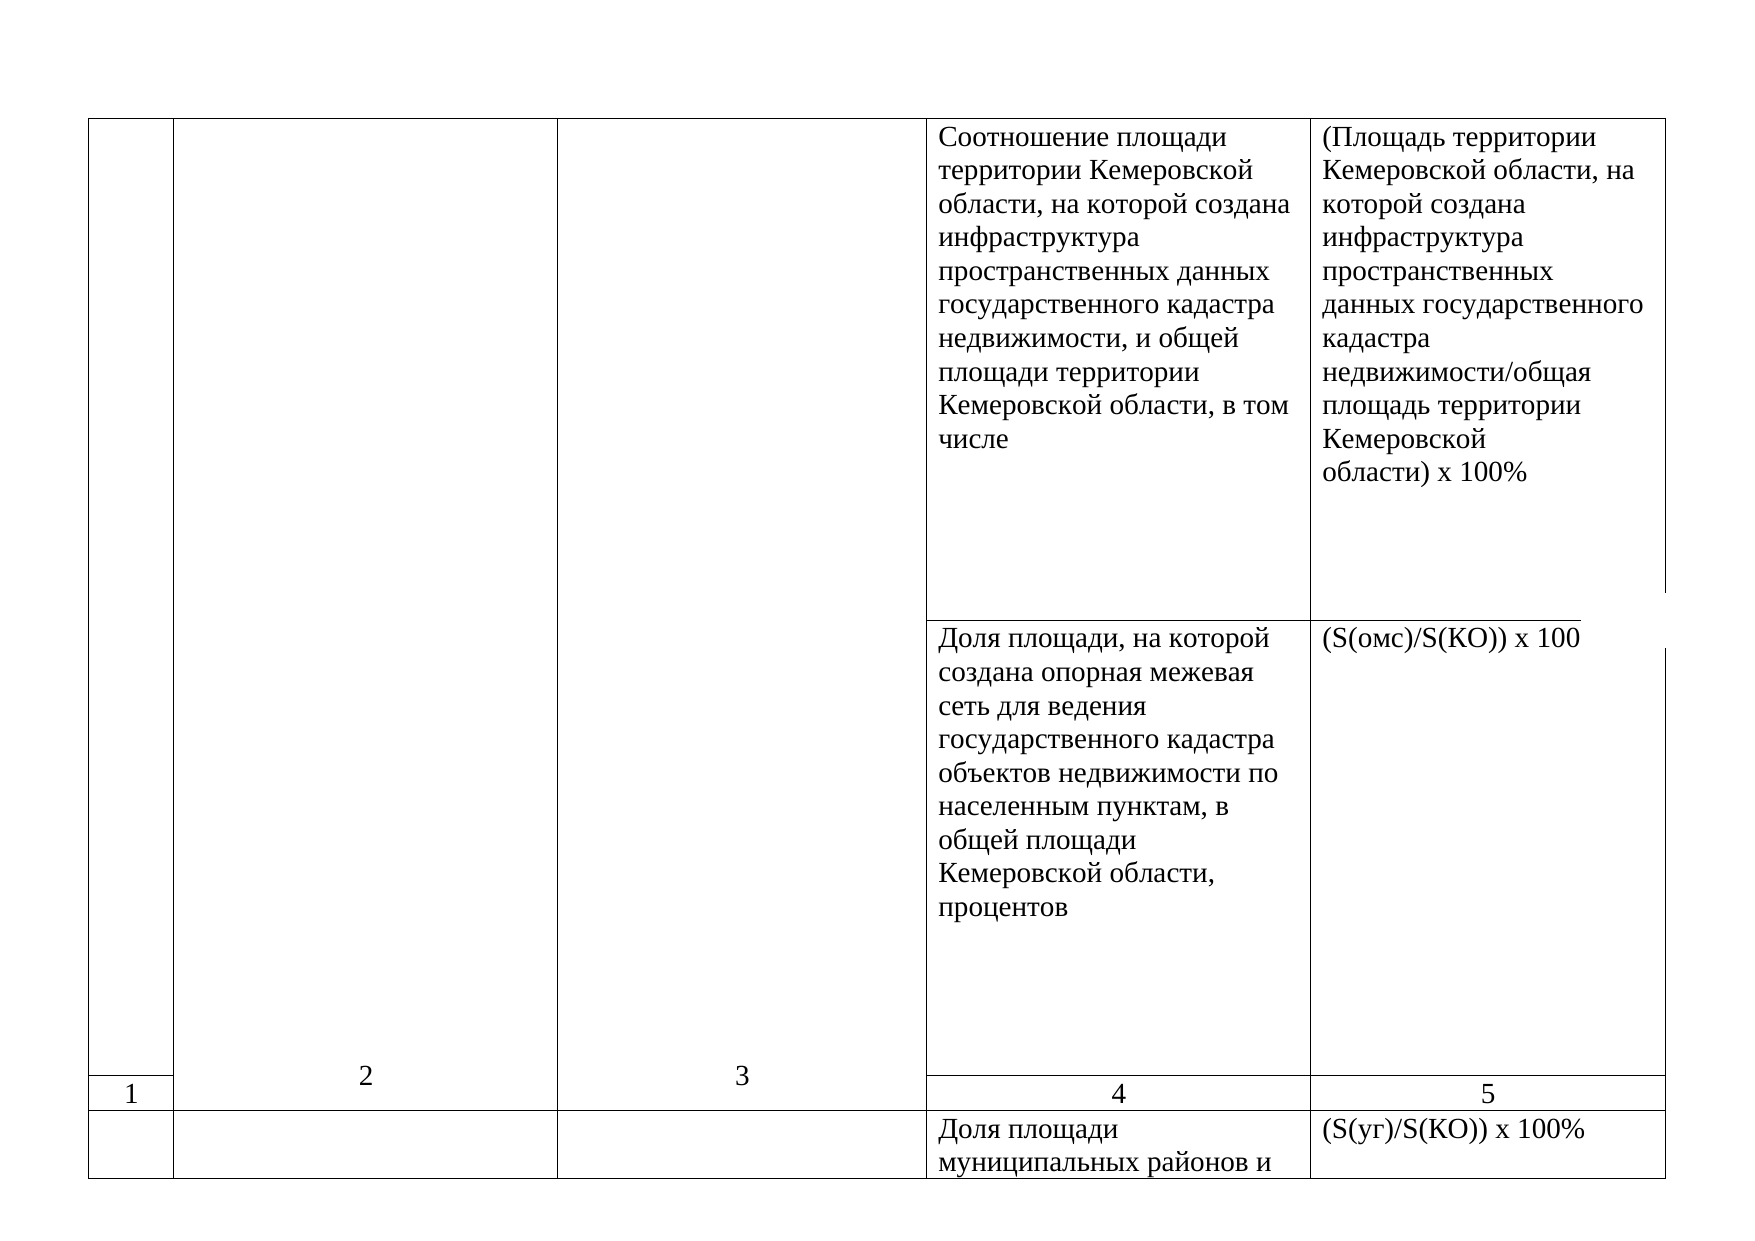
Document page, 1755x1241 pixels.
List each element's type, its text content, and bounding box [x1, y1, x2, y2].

table_cell 2 [174, 119, 557, 1110]
table_cell 4 [927, 1076, 1310, 1110]
table_cell [89, 119, 173, 1075]
table_cell Доля площади муниципальных районов и [927, 1111, 1310, 1178]
table_cell (S(омс)/S(КО)) х 100% [1311, 621, 1665, 1075]
table_cell (S(уг)/S(КО)) х 100% [1311, 1111, 1665, 1178]
table_cell 3 [558, 119, 926, 1110]
table_cell (Площадь территории Кемеровской области, на которой создана инфраструктура пространственных данных государственного кадастра недвижимости/общая площадь территории Кемеровской области) х 100% [1311, 119, 1665, 619]
table_cell 1 [89, 1076, 173, 1110]
table_cell [89, 1111, 173, 1178]
table_cell [558, 1111, 926, 1178]
table_cell Доля площади, на которой создана опорная межевая сеть для ведения государственного кадастра объектов недвижимости по населенным пунктам, в общей площади Кемеровской области, процентов [927, 621, 1310, 1075]
table_cell Соотношение площади территории Кемеровской области, на которой создана инфраструктура пространственных данных государственного кадастра недвижимости, и общей площади территории Кемеровской области, в том числе [927, 119, 1310, 619]
table_cell 5 [1311, 1076, 1665, 1110]
table_cell [174, 1111, 557, 1178]
